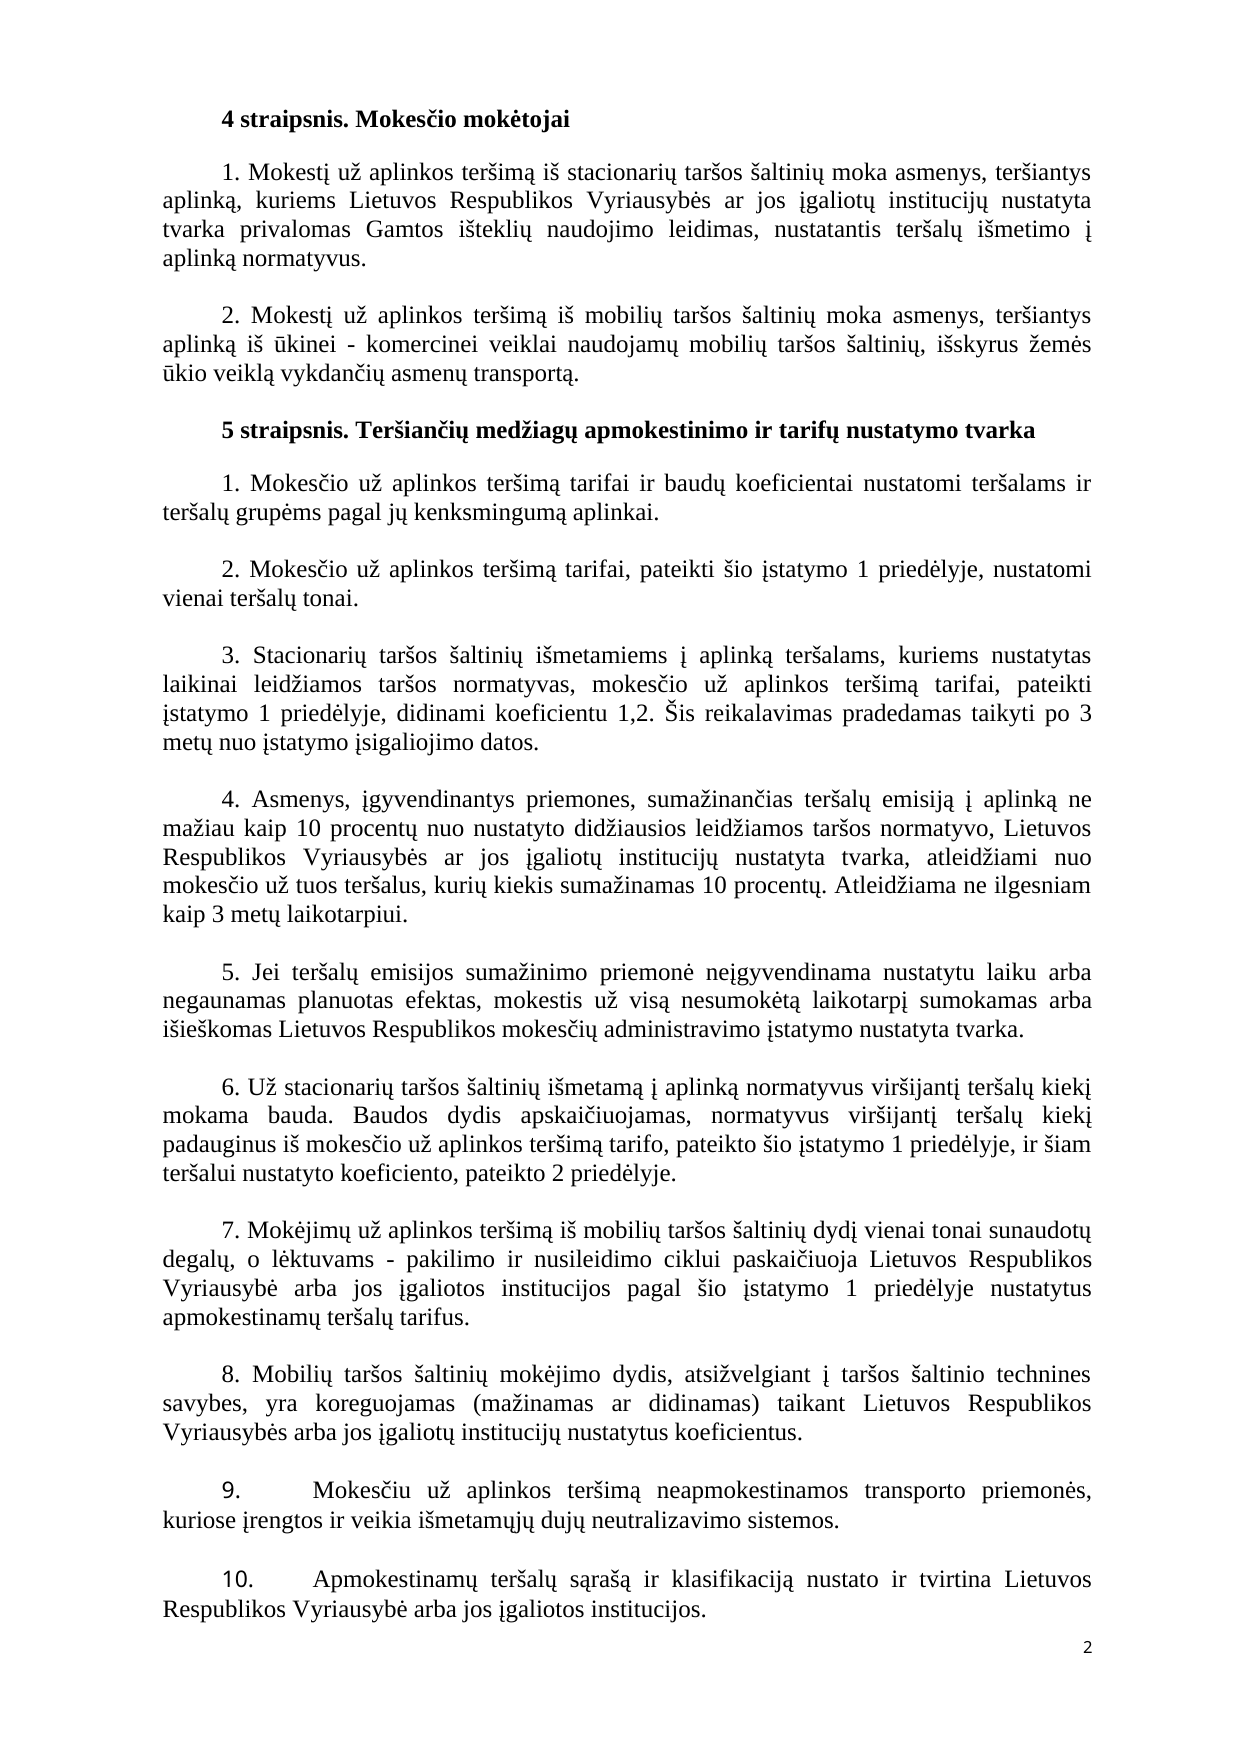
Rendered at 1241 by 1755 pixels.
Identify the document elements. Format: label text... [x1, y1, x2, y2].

text 2. Mokesčio už aplinkos teršimą tarifai, pateikti šio įstatymo 1 priedėlyje, nustatomi vienai teršalų tonai. [162, 554, 1093, 612]
text 7. Mokėjimų už aplinkos teršimą iš mobilių taršos šaltinių dydį vienai tonai sunaudotų degalų, o lėktuvams - pakilimo ir nusileidimo ciklui paskaičiuoja Lietuvos Respublikos Vyriausybė arba jos įgaliotos institucijos pagal šio įstatymo 1 priedėlyje nustatytus apmokestinamų teršalų tarifus. [162, 1216, 1093, 1331]
text 6. Už stacionarių taršos šaltinių išmetamą į aplinką normatyvus viršijantį teršalų kiekį mokama bauda. Baudos dydis apskaičiuojamas, normatyvus viršijantį teršalų kiekį padauginus iš mokesčio už aplinkos teršimą tarifo, pateikto šio įstatymo 1 priedėlyje, ir šiam teršalui nustatyto koeficiento, pateikto 2 priedėlyje. [162, 1072, 1093, 1187]
text 10. Apmokestinamų teršalų sąrašą ir klasifikaciją nustato ir tvirtina Lietuvos Respublikos Vyriausybė arba jos įgaliotos institucijos. [162, 1563, 1093, 1623]
text 1. Mokesčio už aplinkos teršimą tarifai ir baudų koeficientai nustatomi teršalams ir teršalų grupėms pagal jų kenksmingumą aplinkai. [162, 468, 1093, 526]
text 2. Mokestį už aplinkos teršimą iš mobilių taršos šaltinių moka asmenys, teršiantys aplinką iš ūkinei - komercinei veiklai naudojamų mobilių taršos šaltinių, išskyrus žemės ūkio veiklą vykdančių asmenų transportą. [162, 300, 1093, 387]
text 4 straipsnis. Mokesčio mokėtojai [162, 104, 1093, 132]
text 5 straipsnis. Teršiančių medžiagų apmokestinimo ir tarifų nustatymo tvarka [162, 415, 1093, 444]
text 3. Stacionarių taršos šaltinių išmetamiems į aplinką teršalams, kuriems nustatytas laikinai leidžiamos taršos normatyvas, mokesčio už aplinkos teršimą tarifai, pateikti įstatymo 1 priedėlyje, didinami koeficientu 1,2. Šis reikalavimas pradedamas taikyti po 3 metų nuo įstatymo įsigaliojimo datos. [162, 641, 1093, 756]
text 8. Mobilių taršos šaltinių mokėjimo dydis, atsižvelgiant į taršos šaltinio technines savybes, yra koreguojamas (mažinamas ar didinamas) taikant Lietuvos Respublikos Vyriausybės arba jos įgaliotų institucijų nustatytus koeficientus. [162, 1359, 1093, 1446]
text 5. Jei teršalų emisijos sumažinimo priemonė neįgyvendinama nustatytu laiku arba negaunamas planuotas efektas, mokestis už visą nesumokėtą laikotarpį sumokamas arba išieškomas Lietuvos Respublikos mokesčių administravimo įstatymo nustatyta tvarka. [162, 957, 1093, 1043]
text 9. Mokesčiu už aplinkos teršimą neapmokestinamos transporto priemonės, kuriose įrengtos ir veikia išmetamųjų dujų neutralizavimo sistemos. [162, 1474, 1093, 1534]
text 1. Mokestį už aplinkos teršimą iš stacionarių taršos šaltinių moka asmenys, teršiantys aplinką, kuriems Lietuvos Respublikos Vyriausybės ar jos įgaliotų institucijų nustatyta tvarka privalomas Gamtos išteklių naudojimo leidimas, nustatantis teršalų išmetimo į aplinką normatyvus. [162, 157, 1093, 272]
text 4. Asmenys, įgyvendinantys priemones, sumažinančias teršalų emisiją į aplinką ne mažiau kaip 10 procentų nuo nustatyto didžiausios leidžiamos taršos normatyvo, Lietuvos Respublikos Vyriausybės ar jos įgaliotų institucijų nustatyta tvarka, atleidžiami nuo mokesčio už tuos teršalus, kurių kiekis sumažinamas 10 procentų. Atleidžiama ne ilgesniam kaip 3 metų laikotarpiui. [162, 784, 1093, 928]
